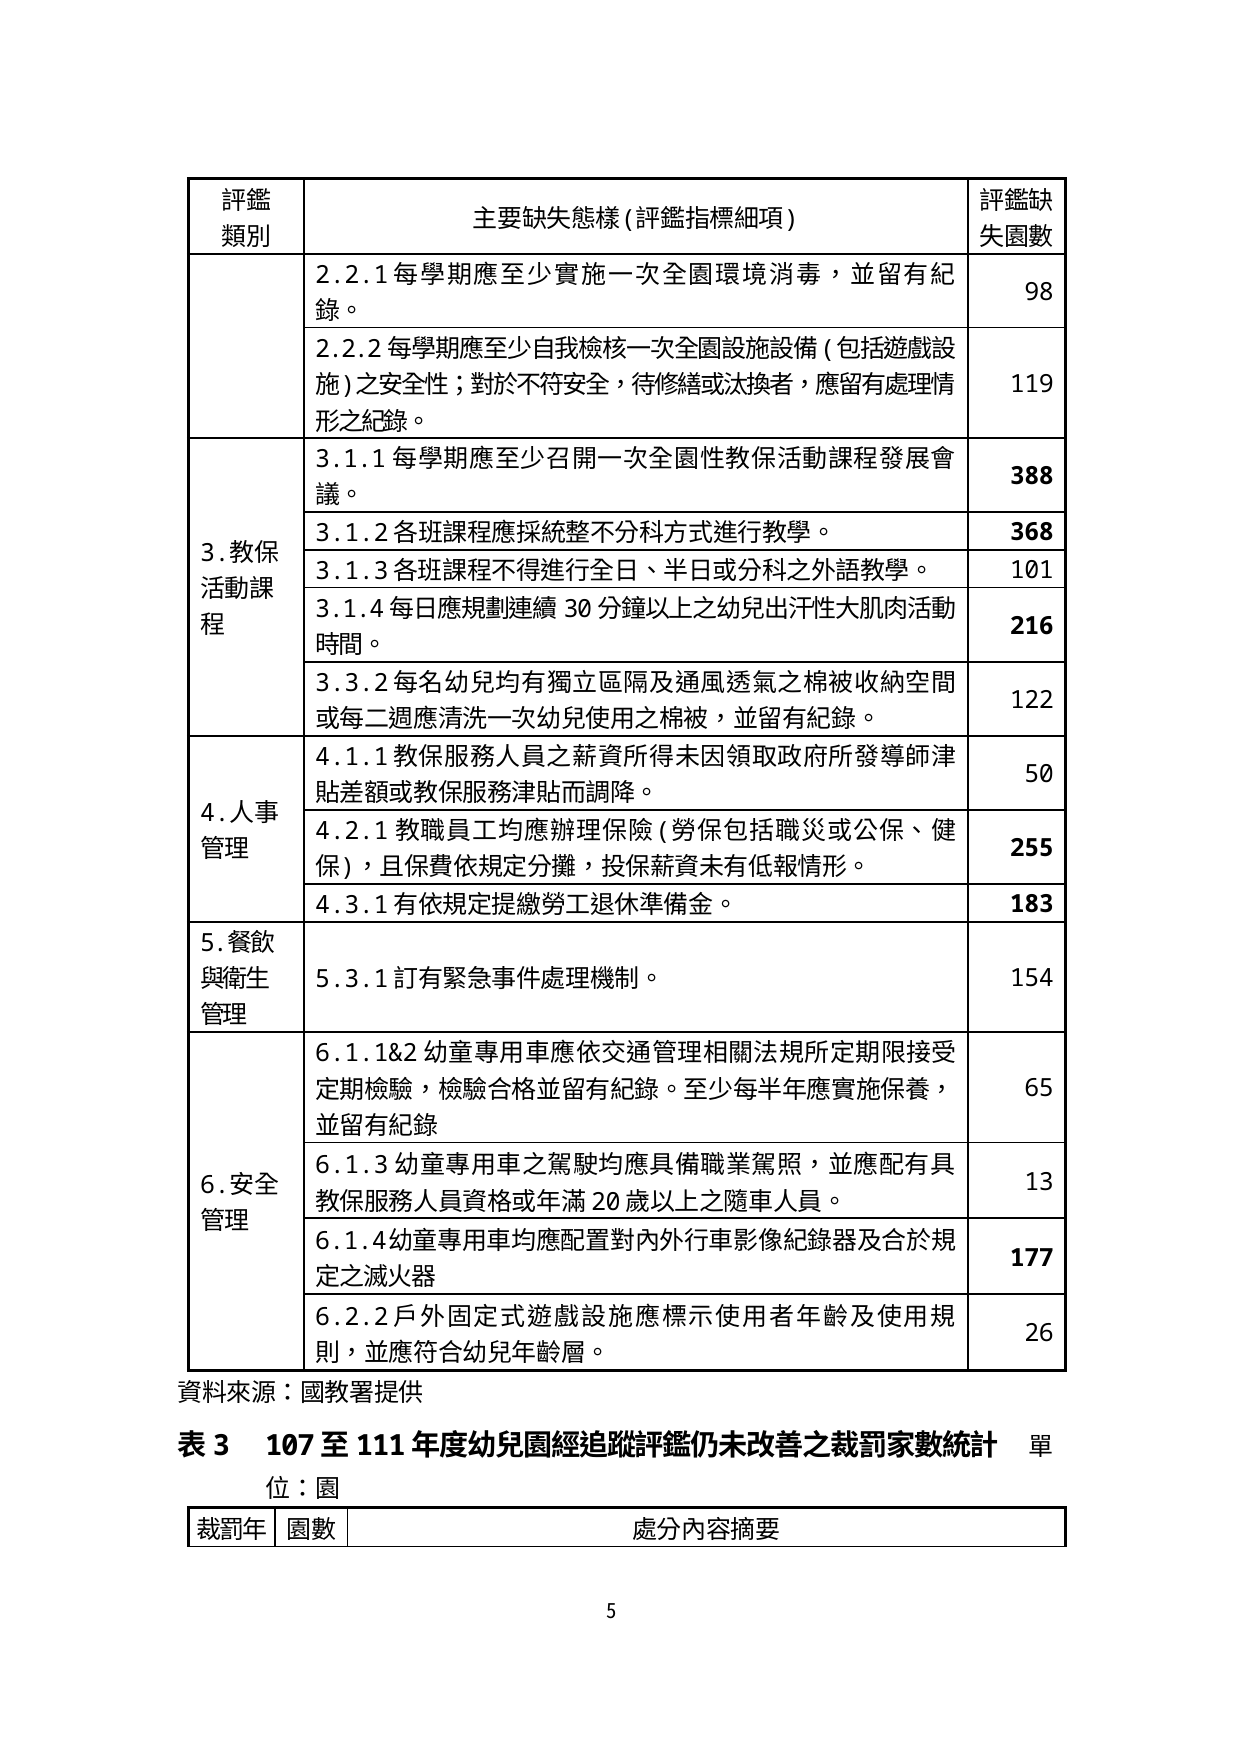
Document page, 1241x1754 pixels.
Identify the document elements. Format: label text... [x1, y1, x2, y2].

table_cell 26 [969, 1295, 1064, 1368]
table_header 評鑑缺失園數 [969, 180, 1064, 253]
table_cell 3.1.3 各班課程不得進行全日、半日或分科之外語教學。 [305, 551, 967, 587]
table_cell 4.2.1教職員工均應辦理保險(勞保包括職災或公保、健保)，且保費依規定分攤，投保薪資未有低報情形。 [305, 811, 967, 883]
table_cell 4.人事管理 [190, 737, 303, 921]
table_cell 177 [969, 1219, 1064, 1293]
table_cell 6.2.2 戶外固定式遊戲設施應標示使用者年齡及使用規則，並應符合幼兒年齡層。 [305, 1295, 967, 1368]
table_cell 13 [969, 1143, 1064, 1217]
table_cell 119 [969, 328, 1064, 437]
table_cell 65 [969, 1033, 1064, 1142]
table_cell 216 [969, 588, 1064, 661]
table_cell 3.1.2各班課程應採統整不分科方式進行教學。 [305, 513, 967, 549]
text 表3 107至111年度幼兒園經追蹤評鑑仍未改善之裁罰家數統計 單位：園 [177, 1422, 1063, 1506]
table_cell 6.1.1&2幼童專用車應依交通管理相關法規所定期限接受定期檢驗，檢驗合格並留有紀錄。至少每半年應實施保養，並留有紀錄 [305, 1033, 967, 1142]
table_header 主要缺失態樣(評鑑指標細項) [305, 180, 967, 253]
table_cell 122 [969, 663, 1064, 735]
table_cell 2.2.2每學期應至少自我檢核一次全園設施設備(包括遊戲設施)之安全性；對於不符安全，待修繕或汰換者，應留有處理情形之紀錄。 [305, 328, 967, 437]
table_header 裁罰年 [190, 1509, 274, 1546]
table_cell 50 [969, 737, 1064, 809]
table_cell 5.3.1訂有緊急事件處理機制。 [305, 923, 967, 1031]
table_cell 183 [969, 885, 1064, 921]
table_cell 3.3.2 每名幼兒均有獨立區隔及通風透氣之棉被收納空間或每二週應清洗一次幼兒使用之棉被，並留有紀錄。 [305, 663, 967, 735]
table_cell 3.1.4每日應規劃連續30分鐘以上之幼兒出汗性大肌肉活動時間。 [305, 588, 967, 661]
table_cell [190, 255, 303, 437]
table_header 園數 [276, 1509, 347, 1546]
table_cell 3.教保活動課程 [190, 439, 303, 735]
table_cell 6.1.3幼童專用車之駕駛均應具備職業駕照，並應配有具教保服務人員資格或年滿20歲以上之隨車人員。 [305, 1143, 967, 1217]
table_cell 3.1.1每學期應至少召開一次全園性教保活動課程發展會議。 [305, 439, 967, 511]
table_cell 5.餐飲與衛生管理 [190, 923, 303, 1031]
table_cell 6.1.4 幼童專用車均應配置對內外行車影像紀錄器及合於規定之滅火器 [305, 1219, 967, 1293]
table_cell 368 [969, 513, 1064, 549]
table_cell 6.安全管理 [190, 1033, 303, 1368]
table_cell 154 [969, 923, 1064, 1031]
text 資料來源：國教署提供 [177, 1372, 1063, 1409]
table_cell 4.3.1有依規定提繳勞工退休準備金。 [305, 885, 967, 921]
table_cell 2.2.1 每學期應至少實施一次全園環境消毒，並留有紀錄。 [305, 255, 967, 327]
table_header 處分內容摘要 [348, 1509, 1064, 1546]
table_cell 255 [969, 811, 1064, 883]
table_header 評鑑 類別 [190, 180, 303, 253]
table_cell 101 [969, 551, 1064, 587]
table_cell 388 [969, 439, 1064, 511]
table_cell 4.1.1 教保服務人員之薪資所得未因領取政府所發導師津貼差額或教保服務津貼而調降。 [305, 737, 967, 809]
table_cell 98 [969, 255, 1064, 327]
